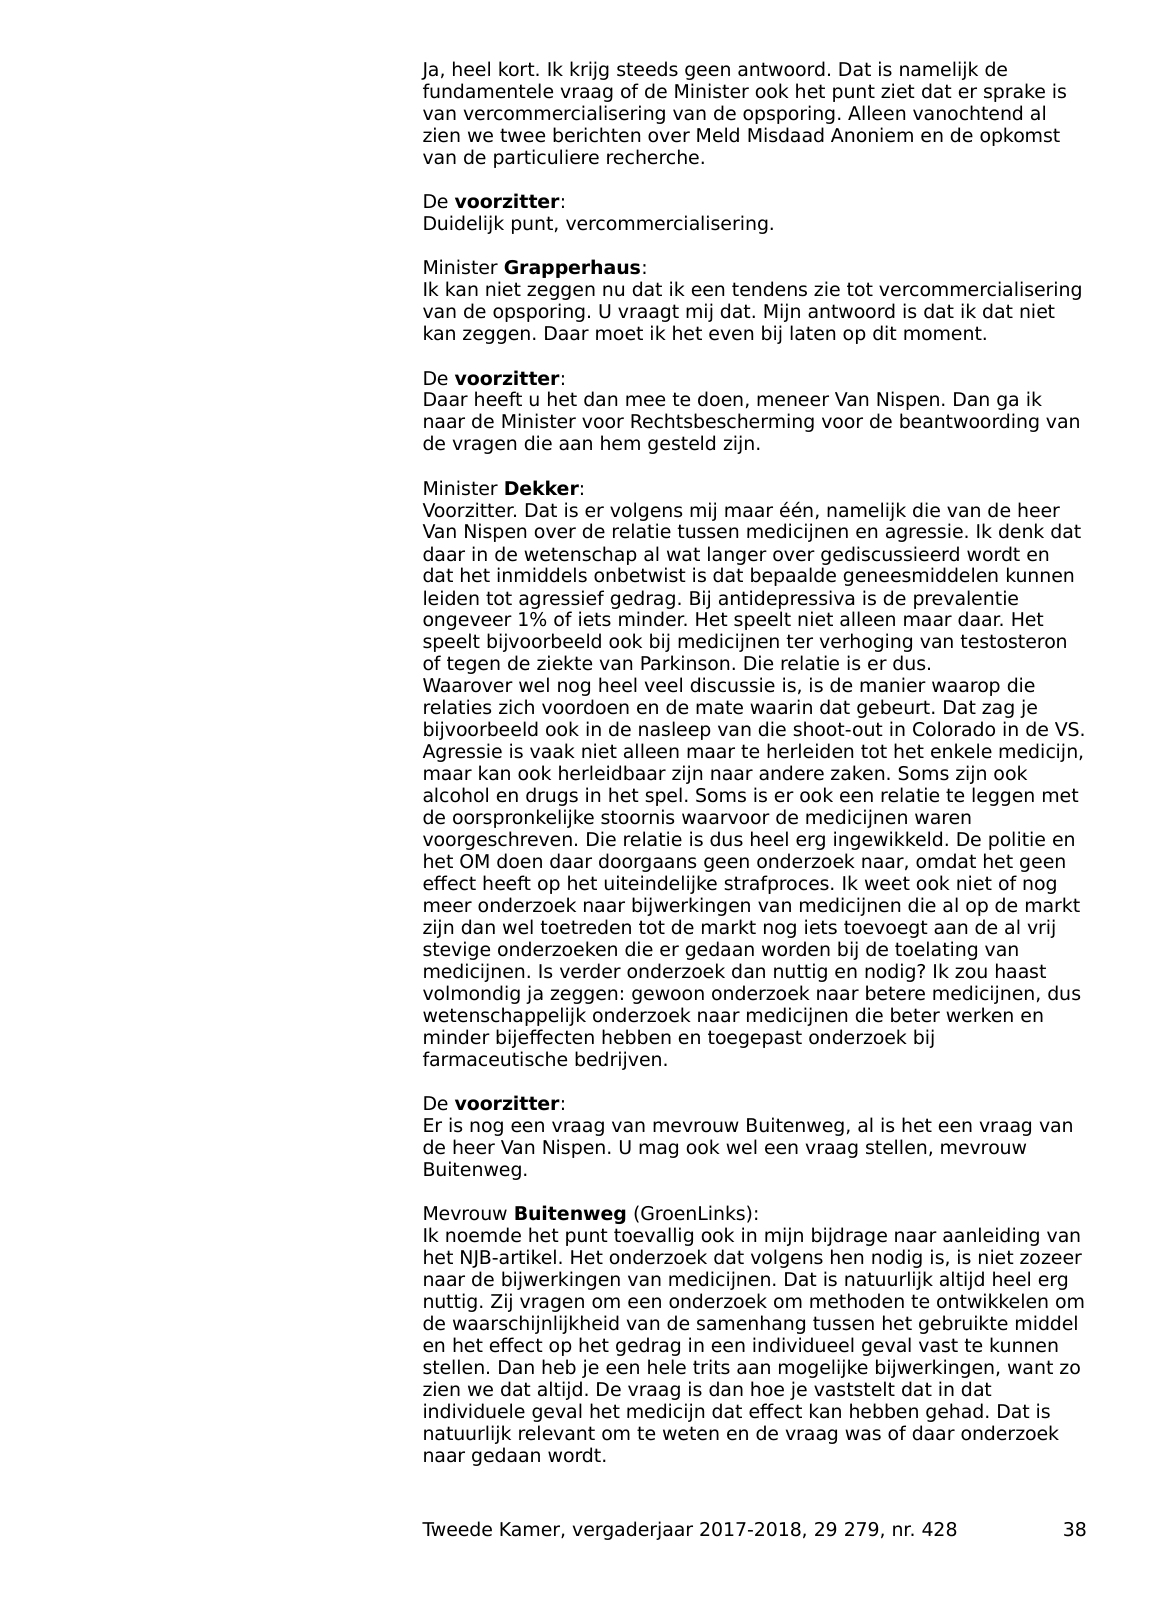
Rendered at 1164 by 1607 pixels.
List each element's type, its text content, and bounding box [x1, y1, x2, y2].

text Duidelijk punt, vercommercialisering. [422, 213, 1087, 235]
text Ja, heel kort. Ik krijg steeds geen antwoord. Dat is namelijk de fundamentele vraag of de Minister ook het punt ziet dat er sprake is van vercommercialisering van de opsporing. Alleen vanochtend al zien we twee berichten over Meld Misdaad Anoniem en de opkomst van de particuliere recherche. [422, 59, 1087, 169]
text Er is nog een vraag van mevrouw Buitenweg, al is het een vraag van de heer Van Nispen. U mag ook wel een vraag stellen, mevrouw Buitenweg. [422, 1115, 1087, 1181]
text Minister Grapperhaus: [422, 257, 1087, 279]
text Waarover wel nog heel veel discussie is, is de manier waarop die relaties zich voordoen en de mate waarin dat gebeurt. Dat zag je bijvoorbeeld ook in de nasleep van die shoot-out in Colorado in de VS. Agressie is vaak niet alleen maar te herleiden tot het enkele medicijn, maar kan ook herleidbaar zijn naar andere zaken. Soms zijn ook alcohol en drugs in het spel. Soms is er ook een relatie te leggen met de oorspronkelijke stoornis waarvoor de medicijnen waren voorgeschreven. Die relatie is dus heel erg ingewikkeld. De politie en het OM doen daar doorgaans geen onderzoek naar, omdat het geen effect heeft op het uiteindelijke strafproces. Ik weet ook niet of nog meer onderzoek naar bijwerkingen van medicijnen die al op de markt zijn dan wel toetreden tot de markt nog iets toevoegt aan de al vrij stevige onderzoeken die er gedaan worden bij de toelating van medicijnen. Is verder onderzoek dan nuttig en nodig? Ik zou haast volmondig ja zeggen: gewoon onderzoek naar betere medicijnen, dus wetenschappelijk onderzoek naar medicijnen die beter werken en minder bijeffecten hebben en toegepast onderzoek bij farmaceutische bedrijven. [422, 675, 1087, 1071]
text Ik kan niet zeggen nu dat ik een tendens zie tot vercommercialisering van de opsporing. U vraagt mij dat. Mijn antwoord is dat ik dat niet kan zeggen. Daar moet ik het even bij laten op dit moment. [422, 279, 1087, 345]
text De voorzitter: [422, 367, 1087, 389]
text De voorzitter: [422, 1093, 1087, 1115]
text Daar heeft u het dan mee te doen, meneer Van Nispen. Dan ga ik naar de Minister voor Rechtsbescherming voor de beantwoording van de vragen die aan hem gesteld zijn. [422, 389, 1087, 455]
text Voorzitter. Dat is er volgens mij maar één, namelijk die van de heer Van Nispen over de relatie tussen medicijnen en agressie. Ik denk dat daar in de wetenschap al wat langer over gediscussieerd wordt en dat het inmiddels onbetwist is dat bepaalde geneesmiddelen kunnen leiden tot agressief gedrag. Bij antidepressiva is de prevalentie ongeveer 1% of iets minder. Het speelt niet alleen maar daar. Het speelt bijvoorbeeld ook bij medicijnen ter verhoging van testosteron of tegen de ziekte van Parkinson. Die relatie is er dus. [422, 499, 1087, 675]
text Ik noemde het punt toevallig ook in mijn bijdrage naar aanleiding van het NJB-artikel. Het onderzoek dat volgens hen nodig is, is niet zozeer naar de bijwerkingen van medicijnen. Dat is natuurlijk altijd heel erg nuttig. Zij vragen om een onderzoek om methoden te ontwikkelen om de waarschijnlijkheid van de samenhang tussen het gebruikte middel en het effect op het gedrag in een individueel geval vast te kunnen stellen. Dan heb je een hele trits aan mogelijke bijwerkingen, want zo zien we dat altijd. De vraag is dan hoe je vaststelt dat in dat individuele geval het medicijn dat effect kan hebben gehad. Dat is natuurlijk relevant om te weten en de vraag was of daar onderzoek naar gedaan wordt. [422, 1225, 1087, 1467]
text Mevrouw Buitenweg (GroenLinks): [422, 1203, 1087, 1225]
text Minister Dekker: [422, 477, 1087, 499]
text De voorzitter: [422, 191, 1087, 213]
